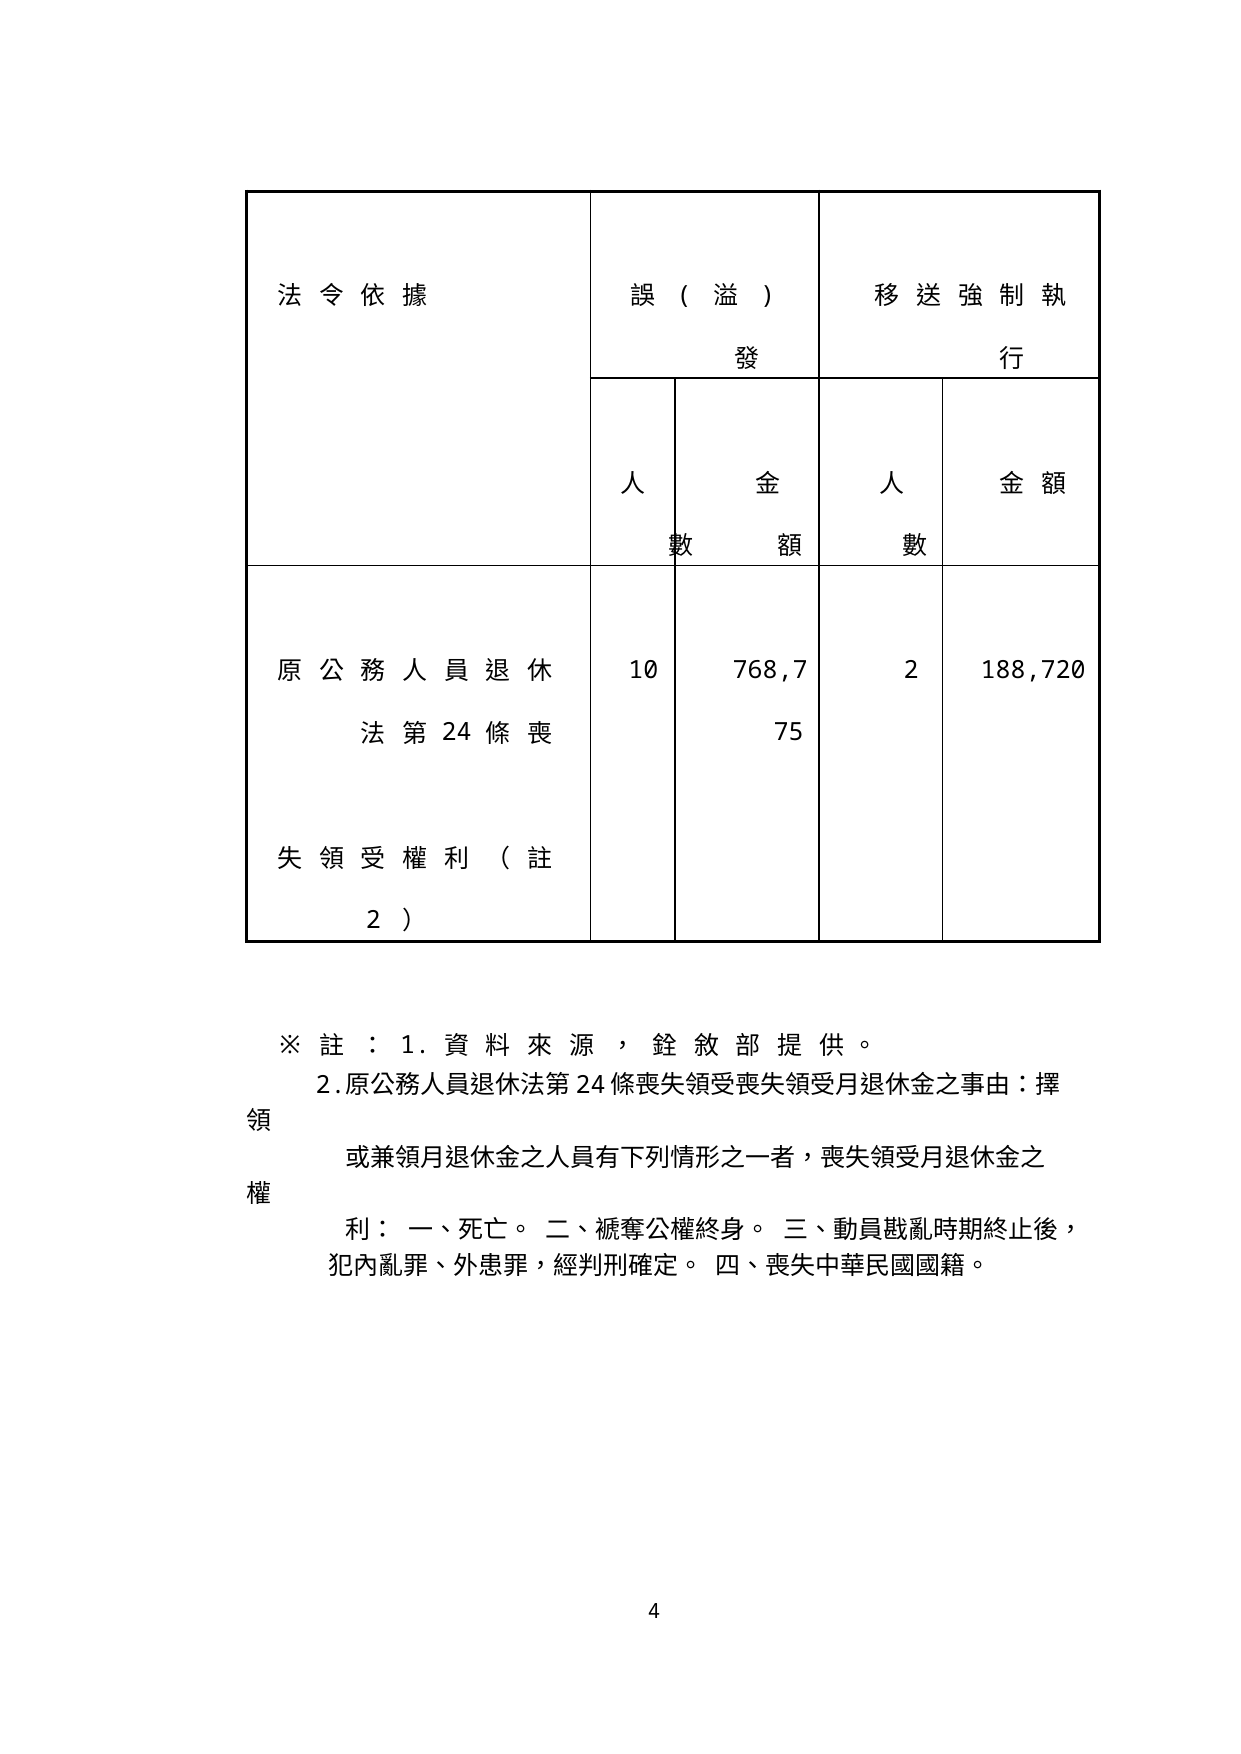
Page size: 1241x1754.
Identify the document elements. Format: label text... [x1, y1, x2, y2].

table_cell 2 [820, 566, 942, 939]
table_cell 188,720 [943, 566, 1098, 939]
table_header 誤(溢)發 [591, 193, 818, 377]
table_cell 原公務人員退休法第24條喪 失領受權利（註2） [248, 566, 590, 939]
text 利： 一、死亡。 二、褫奪公權終身。 三、動員戡亂時期終止後， [240, 1209, 1061, 1246]
text ※註：1.資料來源，銓敘部提供。 [230, 1002, 1061, 1064]
text 2.原公務人員退休法第24條喪失領受喪失領受月退休金之事由：擇領 [240, 1064, 1061, 1137]
table_cell 金額 [676, 379, 818, 564]
table_cell 金額 [943, 379, 1098, 564]
table_cell 人數 [820, 379, 942, 564]
table_cell 10 [591, 566, 674, 939]
table_header 移送強制執行 [820, 193, 1098, 377]
table_cell 人數 [591, 379, 674, 564]
text 犯內亂罪、外患罪，經判刑確定。 四、喪失中華民國國籍。 [240, 1246, 1061, 1282]
table_header 法令依據 [248, 193, 590, 564]
text 或兼領月退休金之人員有下列情形之一者，喪失領受月退休金之權 [240, 1137, 1061, 1209]
table_cell 768,775 [676, 566, 818, 939]
